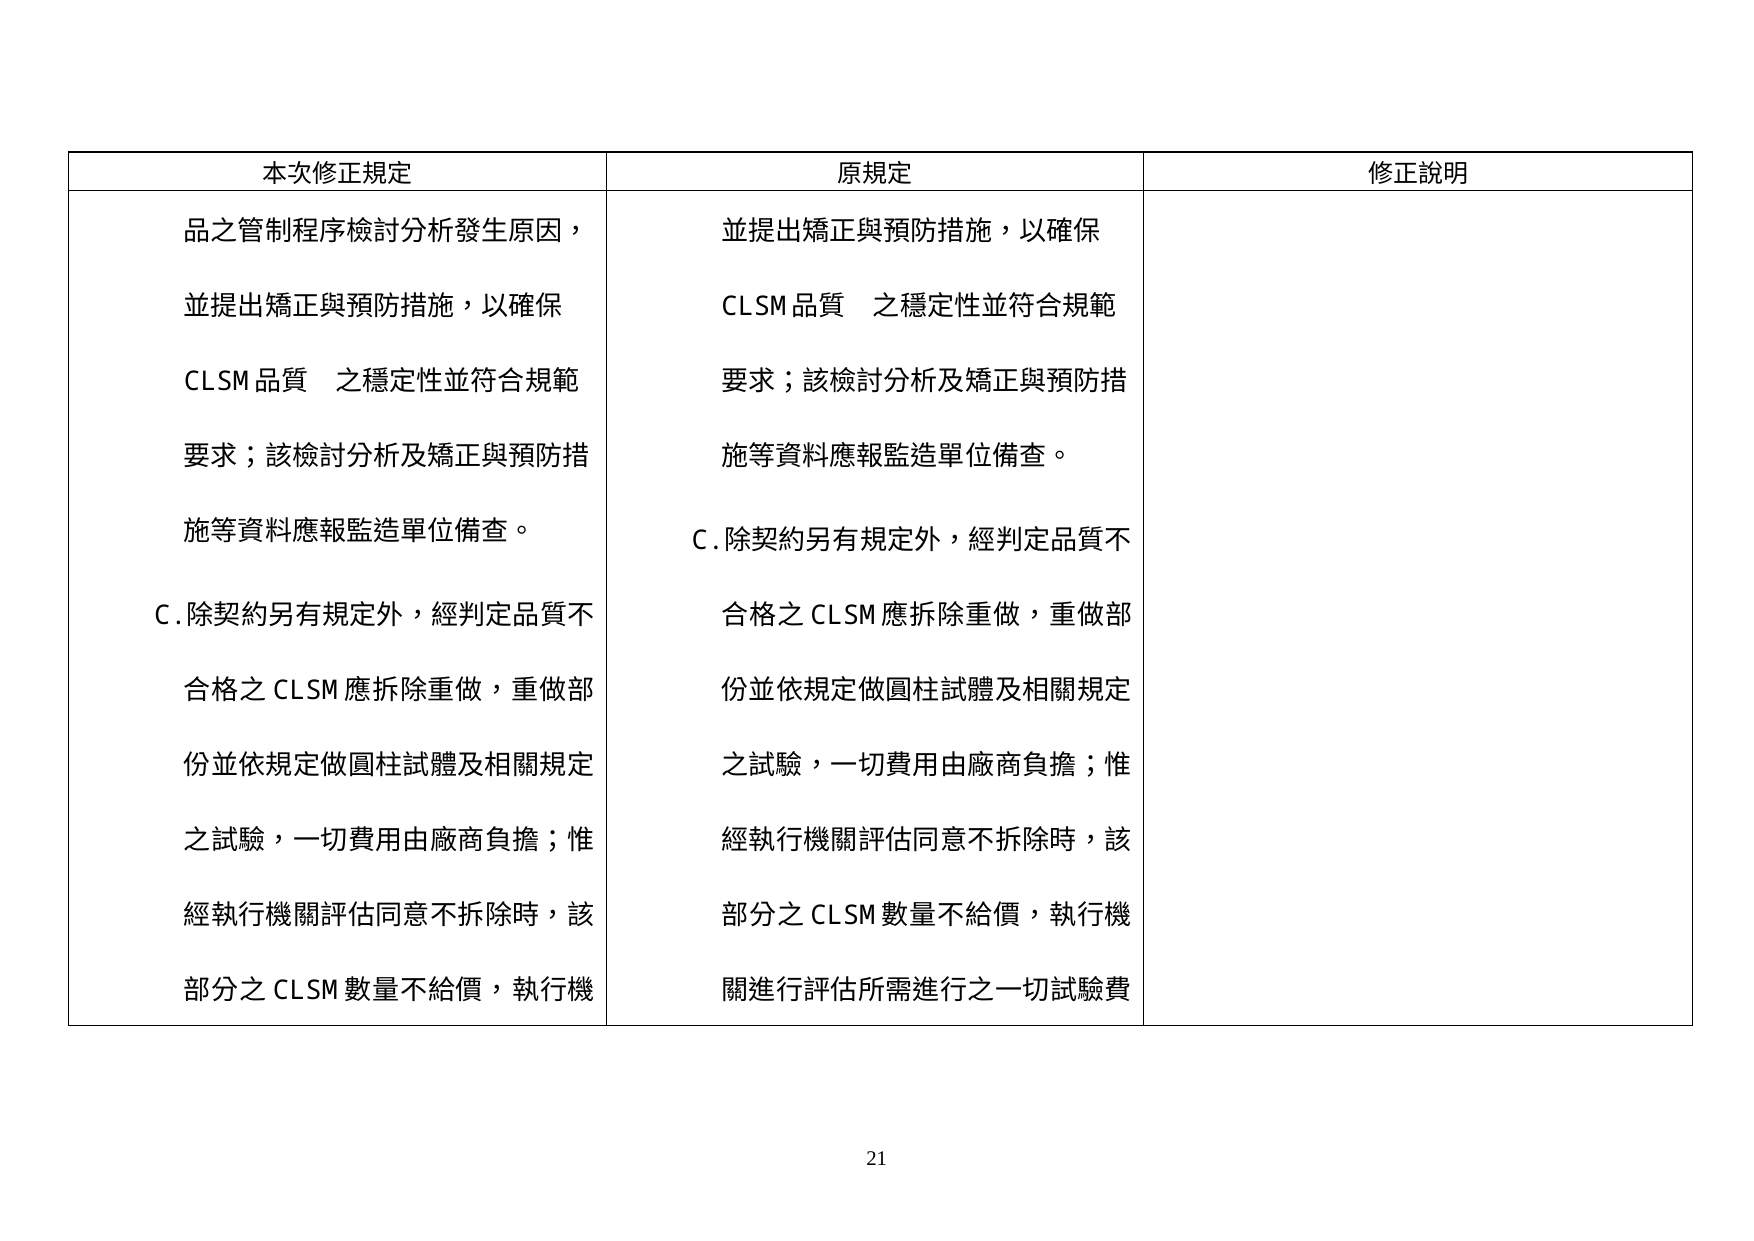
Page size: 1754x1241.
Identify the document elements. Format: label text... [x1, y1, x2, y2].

table_cell 3.5.6 CLSM圓柱試體抗壓強度試驗 (1)CLSM圓柱試體製作及頻率規定如下: A.各種不同強度之CLSM每累積澆置100 m3應取樣製作圓柱試體1組，餘數達40 m3以上者增做1組。 B.圓柱試體取樣、製作及養護等相關規定: a.圓柱試體取樣除契約另有規定外，以在CLSM輸送至澆置位置(一般為輸送管之管尾)取樣為原則。 b.除設計時另有規定外，CLSM使用之試體模可為10 cm (φ) ×20 cm (H) 及15 cm (φ) ×30 cm (H)等二種。規定抗壓強度為28天齡期之試驗強度，試體每組製作3個，辦理 28天抗壓強度試壓，以供作品質評估之用。 c.圓柱試體應在澆置現場由廠商所指派專業人員製作。監造工程司以不褪色之油性筆書寫工程名稱、澆置日期、澆置位置、設計強度及簽名等資料於紙上，於圓柱試體製作完成後將該紙張浮貼於圓柱試體上。監造工程司得視需要指定取樣製作圓柱試體。 d.圓柱試體製作完成後應集中放置於監造工程司指定之地點，靜置及保護至少24小時後再運往實驗室。 e.圓柱試體脫模時，廠商應會同監造工程司確認該試體及貼紙後，並以不褪色之油性筆於試體側面書寫工程名稱、澆置日期、澆置位置、設計強度及簽名，並依CNS 15865(或ASTM D4832)之規定養護。 (2)不合格品之判定及處理 A.廠商未依照規定製作圓柱試體、或未適當保護致該組試體部分或全部損壞 (或遺失) 者，該組試體所代表之CLSM數量視為不合格。 B.CLSM圓柱試體未依期會同送驗者，依下列規定辦理： a.廠商應於圓柱試體材齡達28天時向監造工程司提出申請會同辦理圓柱試體抗壓強度試驗，其最遲試驗期限不得超過 35天。 b.超過規定期限試驗者處該組試體所代表之CLSM數量視為不合格所代表之CLSM工料款之10%為罰款；惟若該部份之數量不計價者則不罰。 (3)圓柱試體抗壓強度試驗結果及評估 A.1組3個之28天圓柱試體抗壓強度其平均值超出表一規定強度範圍上下限10%者，不再開挖者:fc’<45 (kgf/cm2）或fc’>99 (kgf/cm2）、考慮再開挖者:fc’<18 (kgf/cm2）或fc’>55(kgf/cm2），該組試體所代表之CLSM數量視為不合格。 B.評估為不合格者，廠商應依不合格品之管制程序檢討分析發生原因，並提出矯正與預防措施，以確保CLSM品質 之穩定性並符合規範要求；該檢討分析及矯正與預防措施等資料應報監造單位備查。 C.除契約另有規定外，經判定品質不合格之CLSM應拆除重做，重做部份並依規定做圓柱試體及相關規定之試驗，一切費用由廠商負擔；惟經執行機關評估同意不拆除時，該部分之CLSM數量不給價，執行機關進行評估所需進行之一切試驗費用均由廠商負擔。 [607, 191, 1143, 1025]
table_cell [1144, 191, 1692, 1025]
table_cell 3.5.6 CLSM圓柱試體抗壓強度試驗 (1)CLSM圓柱試體製作及頻率規定如下: A.各種不同強度之CLSM每累積澆置100 m3應取樣製作圓柱試體1組，餘數達40 m3以上者增做1組。 B.圓柱試體取樣、製作及養護等相關規定: a.圓柱試體取樣除契約另有規定外，以在CLSM輸送至澆置位置(一般為輸送管之管尾)取樣為原則。 b.除設計時另有規定外，CLSM使用之試體模可為10 cm (φ) ×20 cm (H) 及15 cm (φ) ×30 cm (H)等二種。規定抗壓強度為28天齡期之試驗強度，試體每組製作3個，辦理 28天抗壓強度試壓，以供作品質評估之用。 c.圓柱試體應在澆置現場由廠商所指派專業人員製作。監造工程司以不褪色之油性筆書寫工程名稱、澆置日期、澆置位置、設計強度及簽名等資料於紙上，於圓柱試體製作完成後將該紙張浮貼於圓柱試體上。監造工程司得視需要指定取樣製作圓柱試體。 d.圓柱試體製作完成後應集中放置於監造工程司指定之地點，試體置於16℃~27℃之儲存容器內，並靜置及保護1~4天後再運往實驗室。 e.圓柱試體脫模時，廠商應會同監造工程司確認該試體及貼紙後，並以不褪色之油性筆於試體側面書寫工程名稱、澆置日期、澆置位置、設計強度及簽名，並依CNS 15865(或ASTM D4832)之規定養護。 (2)不合格品之判定及處理 A.廠商未依照規定製作圓柱試體、或未適當保護致該組試體部分或全部損壞 (或遺失) 者，該組試體所代表之CLSM數量視為不合格。 B.CLSM圓柱試體未依期會同送驗者，依下列規定辦理： a.廠商應於圓柱試體材齡達28天時向監造工程司提出申請會同辦理圓柱試體抗壓強度試驗，其最遲試驗期限不得超過 35天。 b.超過規定期限試驗者處該組試體所代表之CLSM數量視為不合格所代表之CLSM工料款之10%為罰款；惟若該部份之數量不計價者則不罰。 (3)圓柱試體抗壓強度試驗結果及評估 A.1組3個之28天圓柱試體抗壓強度其平均值超出表一規定強度範圍上下限10%者，不再開挖者:fc’<45 (kgf/cm2）或fc’>99 (kgf/cm2）、考慮再開挖者:fc’<18 (kgf/cm2）或fc’>55(kgf/cm2），該組試體所代表之CLSM數量視為不合格。 B.評估為不合格者，廠商應依不合格品之管制程序檢討分析發生原因，並提出矯正與預防措施，以確保CLSM品質 之穩定性並符合規範要求；該檢討分析及矯正與預防措施等資料應報監造單位備查。 C.除契約另有規定外，經判定品質不合格之CLSM應拆除重做，重做部份並依規定做圓柱試體及相關規定之試驗，一切費用由廠商負擔；惟經執行機關評估同意不拆除時，該部分之CLSM數量不給價，執行機關進行評估所需進行之一切試驗費用均由廠商負擔。 [69, 191, 606, 1025]
table_header 原規定 [607, 153, 1143, 190]
table_header 本次修正規定 [69, 153, 606, 190]
table_header 修正說明 [1144, 153, 1692, 190]
